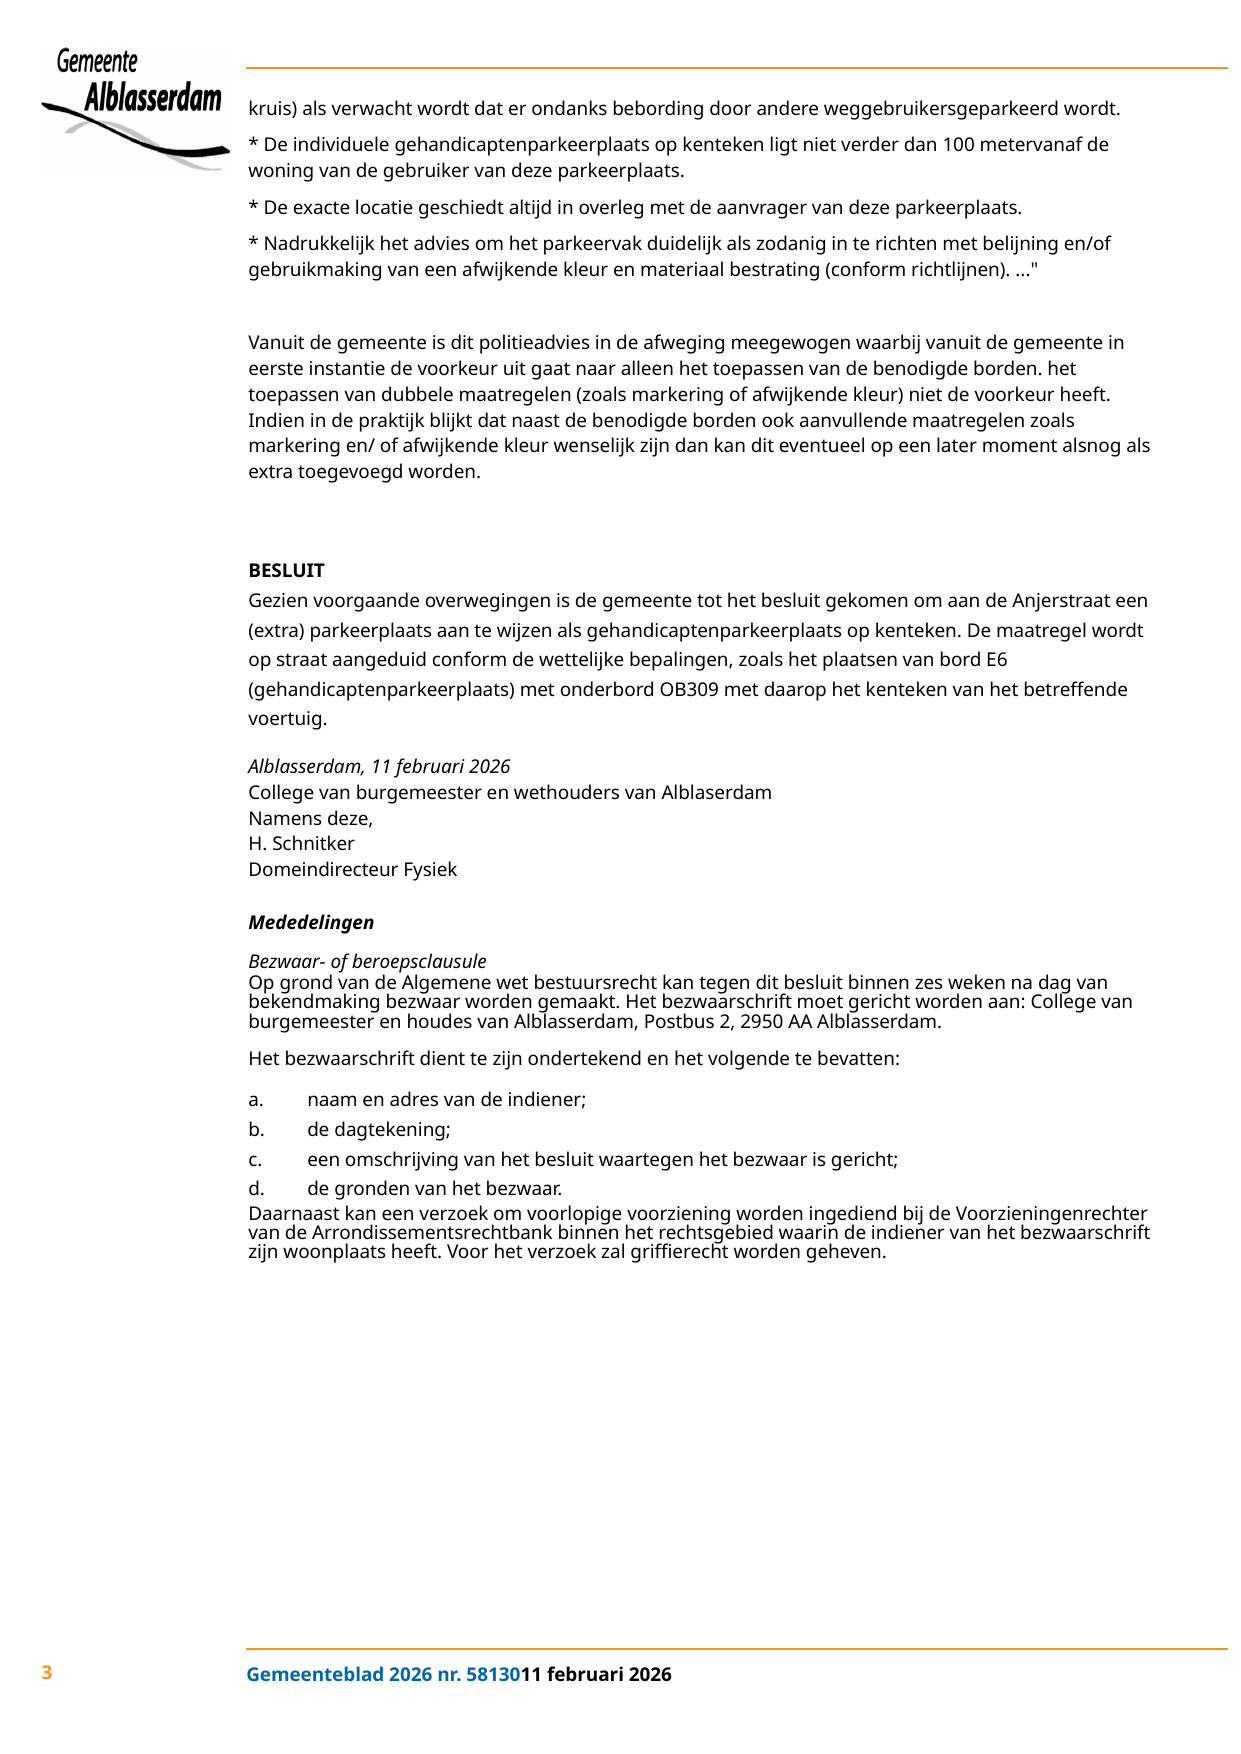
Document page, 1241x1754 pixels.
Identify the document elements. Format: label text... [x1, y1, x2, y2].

text Bezwaar- of beroepsclausule [248, 948, 1152, 974]
text BESLUIT [248, 558, 1152, 583]
list de dagtekening; [248, 1116, 1152, 1142]
text Gezien voorgaande overwegingen is de gemeente tot het besluit gekomen om aan de Anjerstraat een (extra) parkeerplaats aan te wijzen als gehandicaptenparkeerplaats op kenteken. De maatregel wordt op straat aangeduid conform de wettelijke bepalingen, zoals het plaatsen van bord E6 (gehandicaptenparkeerplaats) met onderbord OB309 met daarop het kenteken van het betreffende voertuig. [248, 587, 1152, 731]
text * Nadrukkelijk het advies om het parkeervak duidelijk als zodanig in te richten met belijning en/of gebruikmaking van een afwijkende kleur en materiaal bestrating (conform richtlijnen). ..." [248, 231, 1152, 282]
text College van burgemeester en wethouders van Alblaserdam [248, 779, 1152, 805]
text * De exacte locatie geschiedt altijd in overleg met de aanvrager van deze parkeerplaats. [248, 194, 1152, 219]
text Daarnaast kan een verzoek om voorlopige voorziening worden ingediend bij de Voorzieningenrechter van de Arrondissementsrechtbank binnen het rechtsgebied waarin de indiener van het bezwaarschrift zijn woonplaats heeft. Voor het verzoek zal griffierecht worden geheven. [248, 1205, 1152, 1263]
text Namens deze, [248, 805, 1152, 831]
text Mededelingen [248, 909, 1152, 935]
list de gronden van het bezwaar. [248, 1175, 1152, 1201]
list naam en adres van de indiener; [248, 1087, 1152, 1112]
text kruis) als verwacht wordt dat er ondanks bebording door andere weggebruikersgeparkeerd wordt. [248, 95, 1152, 121]
text Alblasserdam, 11 februari 2026 [248, 753, 1152, 779]
text Het bezwaarschrift dient te zijn ondertekend en het volgende te bevatten: [248, 1050, 1152, 1069]
list een omschrijving van het besluit waartegen het bezwaar is gericht; [248, 1146, 1152, 1172]
text Vanuit de gemeente is dit politieadvies in de afweging meegewogen waarbij vanuit de gemeente in eerste instantie de voorkeur uit gaat naar alleen het toepassen van de benodigde borden. het toepassen van dubbele maatregelen (zoals markering of afwijkende kleur) niet de voorkeur heeft. Indien in de praktijk blijkt dat naast de benodigde borden ook aanvullende maatregelen zoals markering en/ of afwijkende kleur wenselijk zijn dan kan dit eventueel op een later moment alsnog als extra toegevoegd worden. [248, 329, 1152, 484]
text Op grond van de Algemene wet bestuursrecht kan tegen dit besluit binnen zes weken na dag van bekendmaking bezwaar worden gemaakt. Het bezwaarschrift moet gericht worden aan: College van burgemeester en houdes van Alblasserdam, Postbus 2, 2950 AA Alblasserdam. [248, 974, 1152, 1032]
text H. Schnitker [248, 831, 1152, 856]
text Domeindirecteur Fysiek [248, 856, 1152, 882]
picture [41, 47, 231, 172]
text * De individuele gehandicaptenparkeerplaats op kenteken ligt niet verder dan 100 metervanaf de woning van de gebruiker van deze parkeerplaats. [248, 131, 1152, 183]
